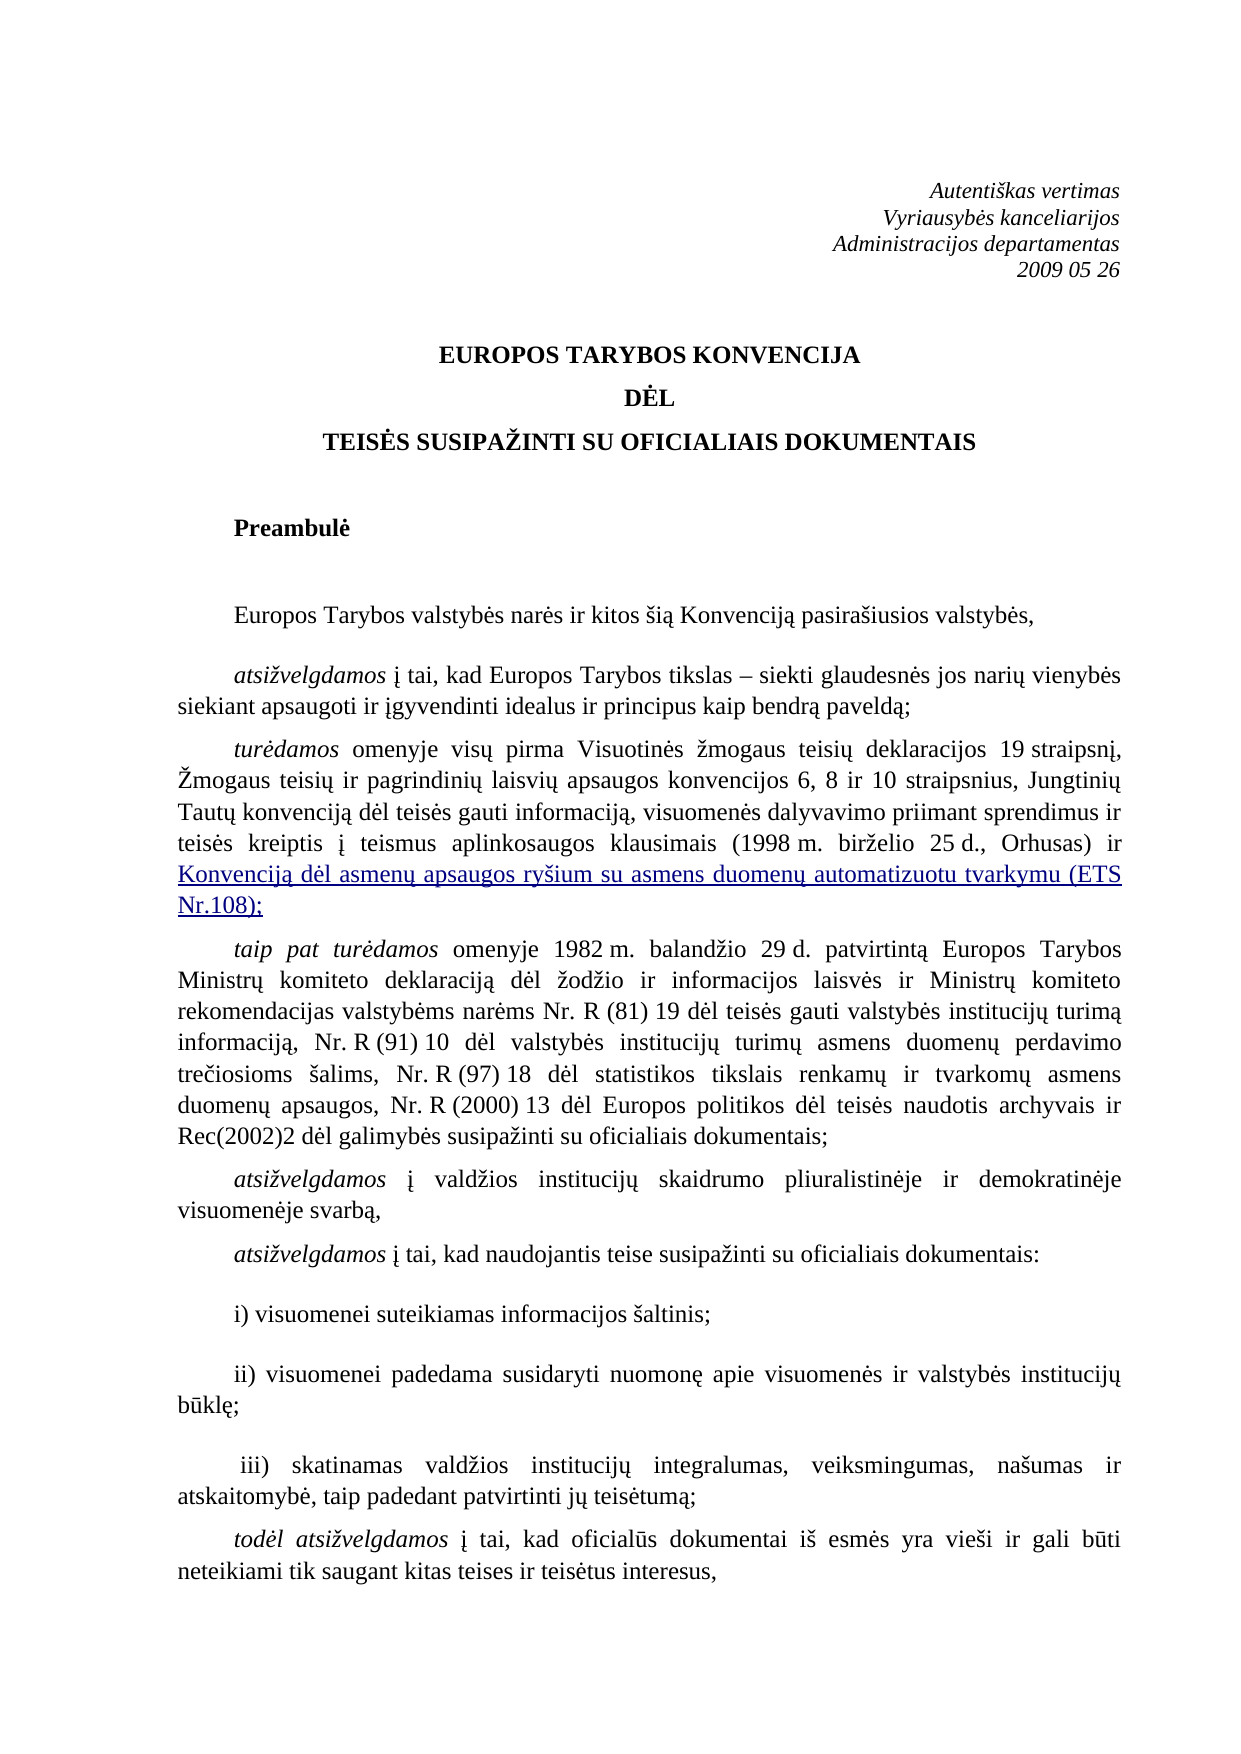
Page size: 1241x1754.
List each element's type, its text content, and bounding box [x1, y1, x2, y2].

text TEISĖS SUSIPAŽINTI SU OFICIALIAIS DOKUMENTAIS [177, 424, 1122, 456]
text Nr.108); [177, 885, 1122, 919]
text turėdamos omenyje visų pirma Visuotinės žmogaus teisių deklaracijos 19 straipsnį, Žmogaus teisių ir pagrindinių laisvių apsaugos konvencijos 6, 8 ir 10 straipsnius, Jungtinių Tautų konvenciją dėl teisės gauti informaciją, visuomenės dalyvavimo priimant sprendimus ir teisės kreiptis į teismus aplinkosaugos klausimais (1998 m. birželio 25 d., Orhusas) ir Konvenciją dėl asmenų apsaugos ryšium su asmens duomenų automatizuotu tvarkymu (ETS [177, 732, 1122, 884]
text atsižvelgdamos į valdžios institucijų skaidrumo pliuralistinėje ir demokratinėje visuomenėje svarbą, [177, 1162, 1122, 1224]
text iii) skatinamas valdžios institucijų integralumas, veiksmingumas, našumas ir atskaitomybė, taip padedant patvirtinti jų teisėtumą; [177, 1448, 1122, 1510]
text ii) visuomenei padedama susidaryti nuomonę apie visuomenės ir valstybės institucijų būklę; [177, 1356, 1122, 1419]
text atsižvelgdamos į tai, kad naudojantis teise susipažinti su oficialiais dokumentais: [177, 1236, 1122, 1268]
text Europos Tarybos valstybės narės ir kitos šią Konvenciją pasirašiusios valstybės, [177, 597, 1122, 628]
text Administracijos departamentas [177, 230, 1122, 256]
text i) visuomenei suteikiamas informacijos šaltinis; [177, 1296, 1122, 1328]
text todėl atsižvelgdamos į tai, kad oficialūs dokumentai iš esmės yra vieši ir gali būti neteikiami tik saugant kitas teises ir teisėtus interesus, [177, 1522, 1122, 1584]
text 2009 05 26 [177, 256, 1122, 283]
text Autentiškas vertimas [177, 177, 1122, 203]
text Vyriausybės kanceliarijos [177, 203, 1122, 230]
text EUROPOS TARYBOS KONVENCIJA [177, 338, 1122, 369]
text taip pat turėdamos omenyje 1982 m. balandžio 29 d. patvirtintą Europos Tarybos Ministrų komiteto deklaraciją dėl žodžio ir informacijos laisvės ir Ministrų komiteto rekomendacijas valstybėms narėms Nr. R (81) 19 dėl teisės gauti valstybės institucijų turimą informaciją, Nr. R (91) 10 dėl valstybės institucijų turimų asmens duomenų perdavimo trečiosioms šalims, Nr. R (97) 18 dėl statistikos tikslais renkamų ir tvarkomų asmens duomenų apsaugos, Nr. R (2000) 13 dėl Europos politikos dėl teisės naudotis archyvais ir Rec(2002)2 dėl galimybės susipažinti su oficialiais dokumentais; [177, 931, 1122, 1150]
text DĖL [177, 381, 1122, 412]
text Preambulė [177, 511, 1122, 542]
text atsižvelgdamos į tai, kad Europos Tarybos tikslas – siekti glaudesnės jos narių vienybės siekiant apsaugoti ir įgyvendinti idealus ir principus kaip bendrą paveldą; [177, 657, 1122, 720]
